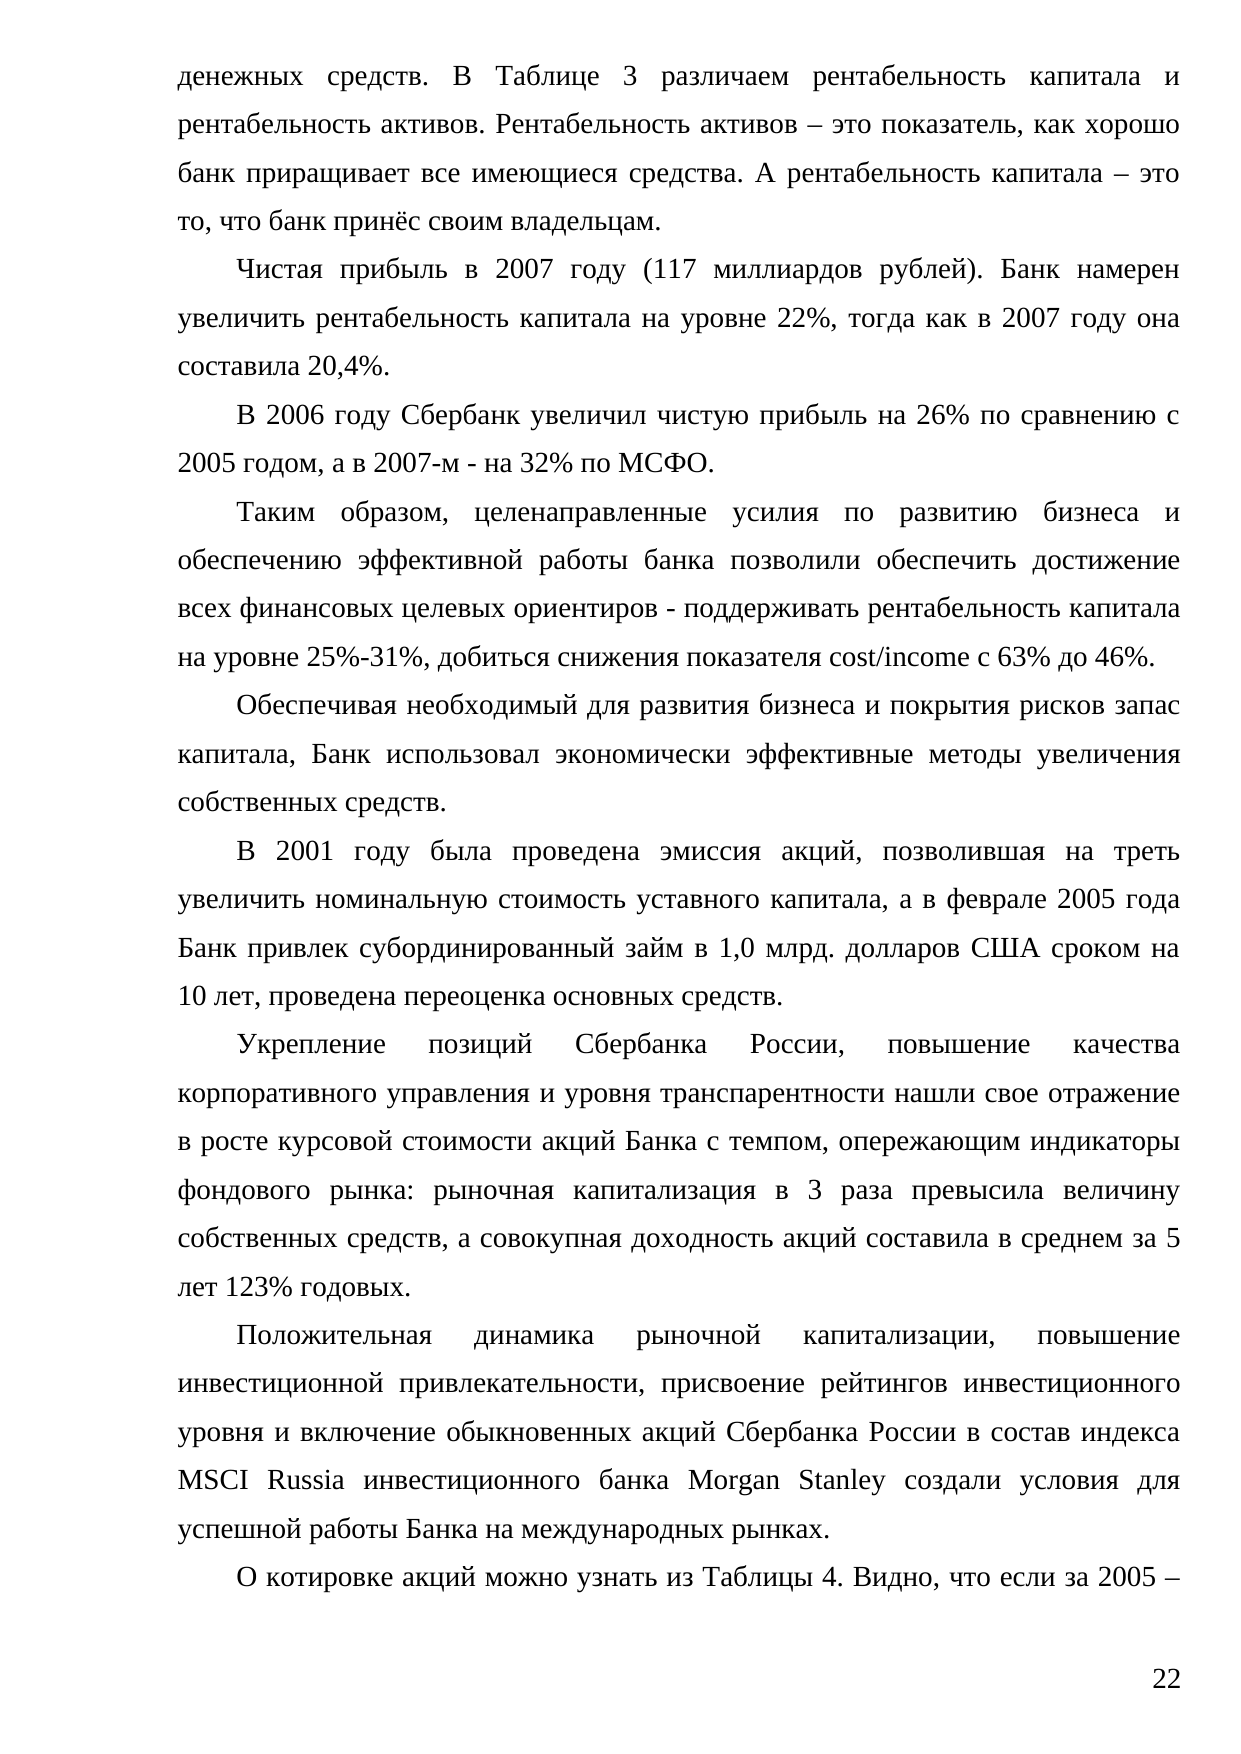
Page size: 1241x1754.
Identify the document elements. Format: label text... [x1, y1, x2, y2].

text Таким образом, целенаправленные усилия по развитию бизнеса и обеспечению эффективной работы банка позволили обеспечить достижение всех финансовых целевых ориентиров - поддерживать рентабельность капитала на уровне 25%-31%, добиться снижения показателя cost/income с 63% до 46%. [177, 495, 1181, 673]
text Укрепление позиций Сбербанка России, повышение качества корпоративного управления и уровня транспарентности нашли свое отражение в росте курсовой стоимости акций Банка с темпом, опережающим индикаторы фондового рынка: рыночная капитализация в 3 раза превысила величину собственных средств, а совокупная доходность акций составила в среднем за 5 лет 123% годовых. [177, 1028, 1181, 1302]
text Обеспечивая необходимый для развития бизнеса и покрытия рисков запас капитала, Банк использовал экономически эффективные методы увеличения собственных средств. [177, 689, 1181, 818]
text В 2001 году была проведена эмиссия акций, позволившая на треть увеличить номинальную стоимость уставного капитала, а в феврале 2005 года Банк привлек субординированный займ в 1,0 млрд. долларов США сроком на 10 лет, проведена переоценка основных средств. [177, 834, 1181, 1012]
text В 2006 году Сбербанк увеличил чистую прибыль на 26% по сравнению с 2005 годом, а в 2007-м - на 32% по МСФО. [177, 398, 1181, 479]
text О котировке акций можно узнать из Таблицы 4. Видно, что если за 2005 – [177, 1561, 1181, 1593]
text денежных средств. В Таблице 3 различаем рентабельность капитала и рентабельность активов. Рентабельность активов – это показатель, как хорошо банк приращивает все имеющиеся средства. А рентабельность капитала – это то, что банк принёс своим владельцам. [177, 59, 1181, 237]
text Положительная динамика рыночной капитализации, повышение инвестиционной привлекательности, присвоение рейтингов инвестиционного уровня и включение обыкновенных акций Сбербанка России в состав индекса MSCI Russia инвестиционного банка Morgan Stanley создали условия для успешной работы Банка на международных рынках. [177, 1318, 1181, 1544]
text Чистая прибыль в 2007 году (117 миллиардов рублей). Банк намерен увеличить рентабельность капитала на уровне 22%, тогда как в 2007 году она составила 20,4%. [177, 253, 1181, 382]
